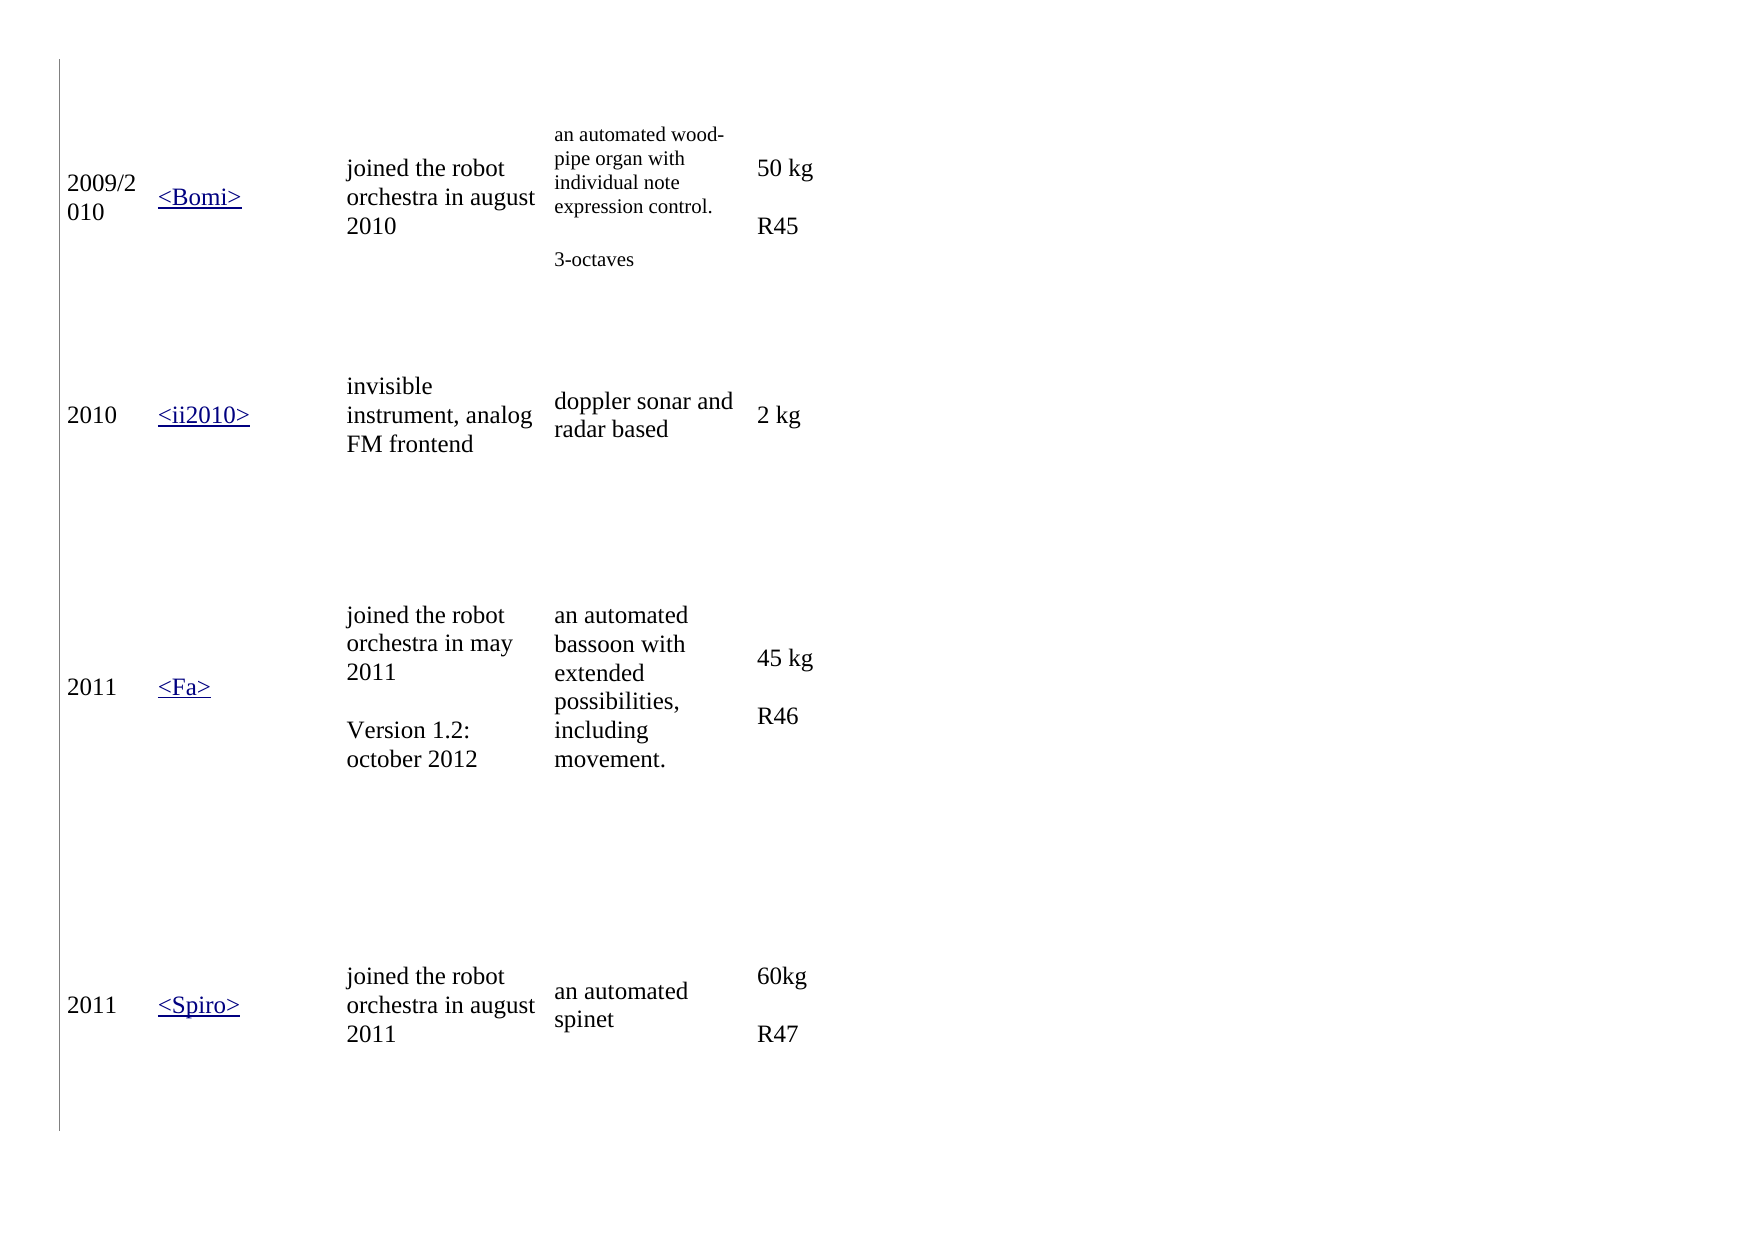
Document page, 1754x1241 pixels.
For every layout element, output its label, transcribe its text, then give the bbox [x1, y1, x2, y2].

table_cell 2009/2010 [60, 59, 150, 363]
table_cell an automated spinet [546, 908, 749, 1131]
table_cell joined the robot orchestra in august 2011 [339, 908, 546, 1131]
table_cell 45 kg R46 [749, 495, 874, 907]
table_cell <Bomi> [150, 59, 338, 363]
table_cell [874, 364, 1754, 495]
table_cell 2 kg [749, 364, 874, 495]
table_cell 2011 [60, 495, 150, 907]
table_cell invisible instrument, analog FM frontend [339, 364, 546, 495]
table_cell 2011 [60, 908, 150, 1131]
table_cell an automated bassoon with extended possibilities, including movement. [546, 495, 749, 907]
table_cell doppler sonar and radar based [546, 364, 749, 495]
table_cell an automated wood-pipe organ with individual note expression control. 3-octaves [546, 59, 749, 363]
table_cell <Spiro> [150, 908, 338, 1131]
table_cell [874, 495, 1754, 907]
table_cell joined the robot orchestra in may 2011 Version 1.2: october 2012 [339, 495, 546, 907]
table_cell [874, 908, 1754, 1131]
table_cell [874, 59, 1754, 363]
table_cell 60kg R47 [749, 908, 874, 1131]
table_cell <ii2010> [150, 364, 338, 495]
table_cell 50 kg R45 [749, 59, 874, 363]
table_cell joined the robot orchestra in august 2010 [339, 59, 546, 363]
table_cell 2010 [60, 364, 150, 495]
table_cell <Fa> [150, 495, 338, 907]
